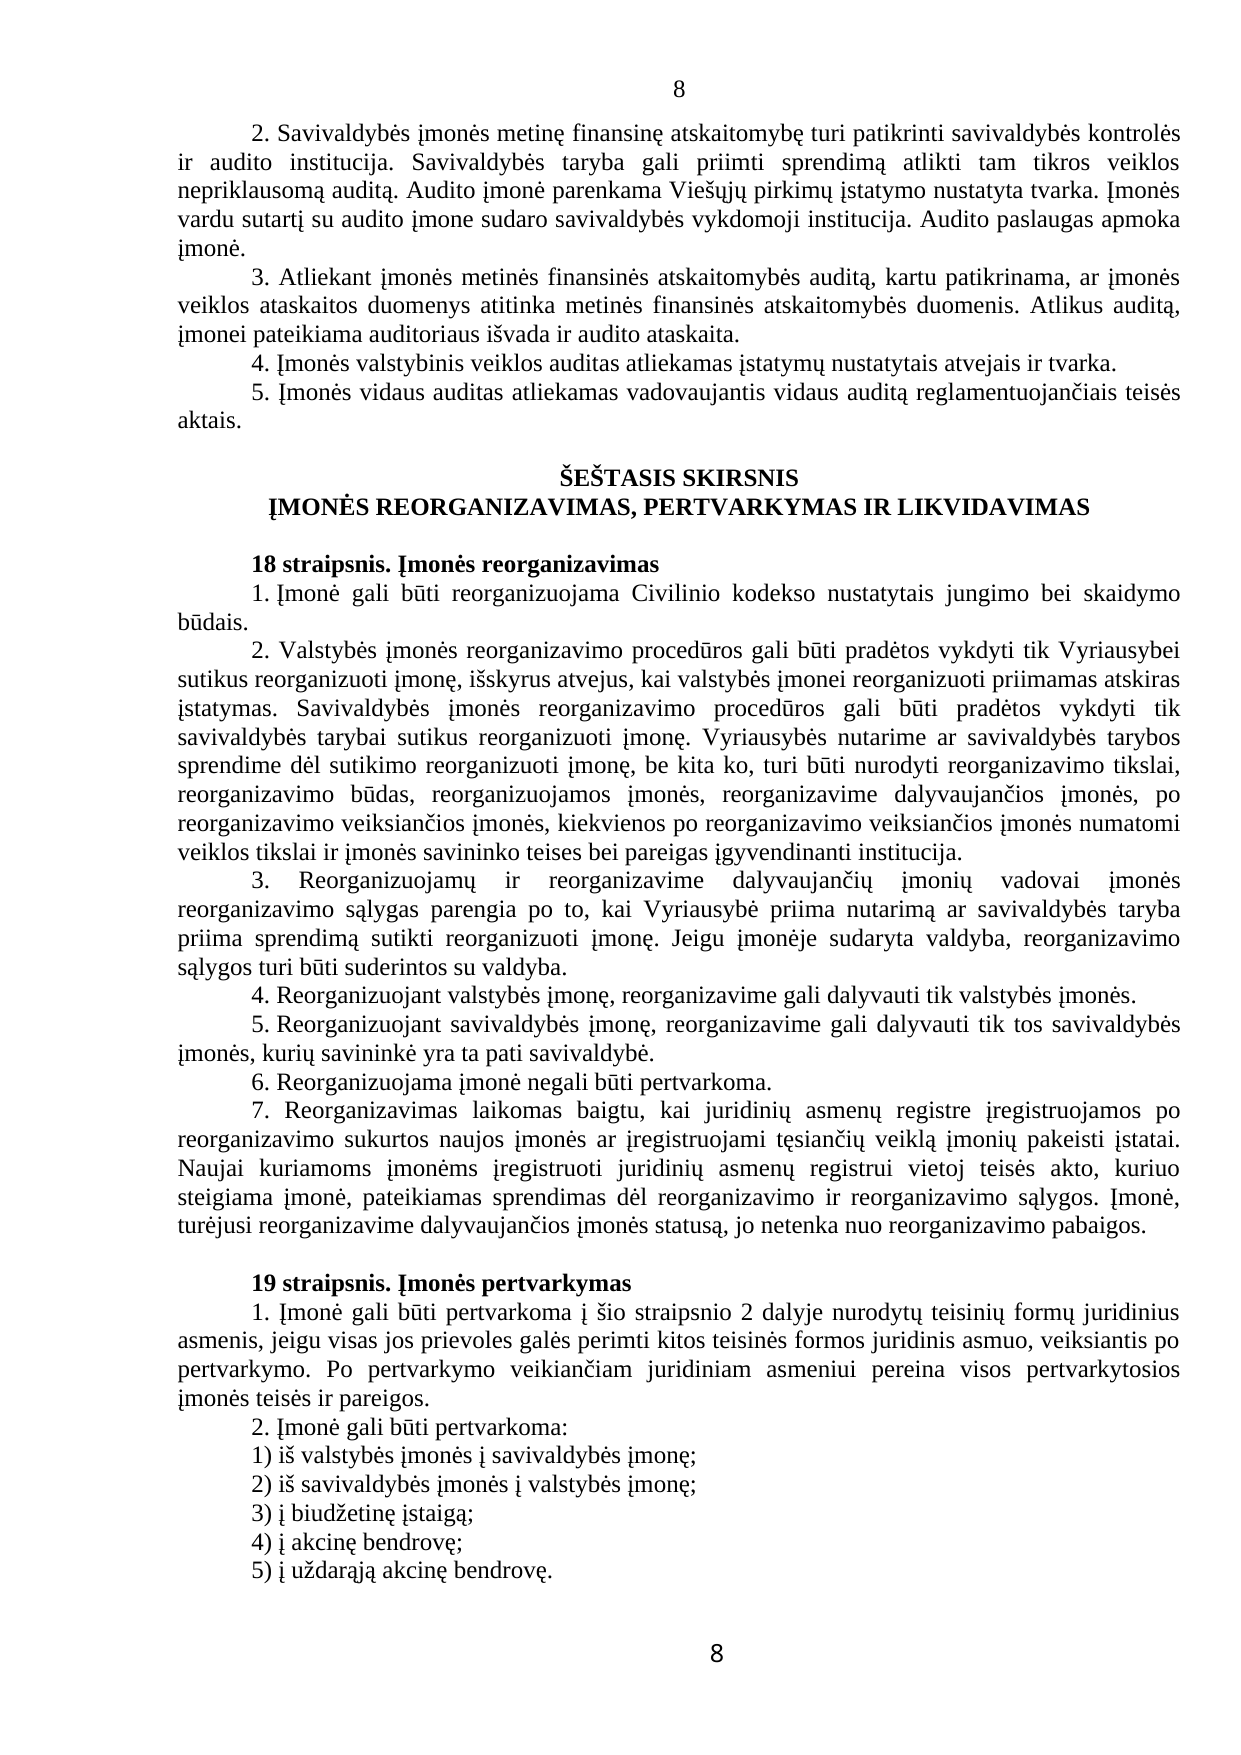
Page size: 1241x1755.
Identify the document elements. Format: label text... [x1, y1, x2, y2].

text 3. Atliekant įmonės metinės finansinės atskaitomybės auditą, kartu patikrinama, ar įmonės veiklos ataskaitos duomenys atitinka metinės finansinės atskaitomybės duomenis. Atlikus auditą, įmonei pateikiama auditoriaus išvada ir audito ataskaita. [177, 262, 1181, 348]
text ĮMONĖS REORGANIZAVIMAS, PERTVARKYMAS IR LIKVIDAVIMAS [177, 492, 1181, 521]
text 6. Reorganizuojama įmonė negali būti pertvarkoma. [177, 1067, 1181, 1096]
text 4. Įmonės valstybinis veiklos auditas atliekamas įstatymų nustatytais atvejais ir tvarka. [177, 348, 1181, 377]
text 3) į biudžetinę įstaigą; [177, 1498, 1181, 1527]
text 2) iš savivaldybės įmonės į valstybės įmonę; [177, 1469, 1181, 1498]
text 5) į uždarąją akcinę bendrovę. [177, 1556, 1181, 1584]
text 1. Įmonė gali būti pertvarkoma į šio straipsnio 2 dalyje nurodytų teisinių formų juridinius asmenis, jeigu visas jos prievoles galės perimti kitos teisinės formos juridinis asmuo, veiksiantis po pertvarkymo. Po pertvarkymo veikiančiam juridiniam asmeniui pereina visos pertvarkytosios įmonės teisės ir pareigos. [177, 1297, 1181, 1412]
text 7. Reorganizavimas laikomas baigtu, kai juridinių asmenų registre įregistruojamos po reorganizavimo sukurtos naujos įmonės ar įregistruojami tęsiančių veiklą įmonių pakeisti įstatai. Naujai kuriamoms įmonėms įregistruoti juridinių asmenų registrui vietoj teisės akto, kuriuo steigiama įmonė, pateikiamas sprendimas dėl reorganizavimo ir reorganizavimo sąlygos. Įmonė, turėjusi reorganizavime dalyvaujančios įmonės statusą, jo netenka nuo reorganizavimo pabaigos. [177, 1096, 1181, 1239]
text 1. Įmonė gali būti reorganizuojama Civilinio kodekso nustatytais jungimo bei skaidymo būdais. [177, 578, 1181, 636]
text 2. Savivaldybės įmonės metinę finansinę atskaitomybę turi patikrinti savivaldybės kontrolės ir audito institucija. Savivaldybės taryba gali priimti sprendimą atlikti tam tikros veiklos nepriklausomą auditą. Audito įmonė parenkama Viešųjų pirkimų įstatymo nustatyta tvarka. Įmonės vardu sutartį su audito įmone sudaro savivaldybės vykdomoji institucija. Audito paslaugas apmoka įmonė. [177, 118, 1181, 262]
text 4. Reorganizuojant valstybės įmonę, reorganizavime gali dalyvauti tik valstybės įmonės. [177, 981, 1181, 1009]
text 5. Reorganizuojant savivaldybės įmonę, reorganizavime gali dalyvauti tik tos savivaldybės įmonės, kurių savininkė yra ta pati savivaldybė. [177, 1009, 1181, 1067]
text 2. Valstybės įmonės reorganizavimo procedūros gali būti pradėtos vykdyti tik Vyriausybei sutikus reorganizuoti įmonę, išskyrus atvejus, kai valstybės įmonei reorganizuoti priimamas atskiras įstatymas. Savivaldybės įmonės reorganizavimo procedūros gali būti pradėtos vykdyti tik savivaldybės tarybai sutikus reorganizuoti įmonę. Vyriausybės nutarime ar savivaldybės tarybos sprendime dėl sutikimo reorganizuoti įmonę, be kita ko, turi būti nurodyti reorganizavimo tikslai, reorganizavimo būdas, reorganizuojamos įmonės, reorganizavime dalyvaujančios įmonės, po reorganizavimo veiksiančios įmonės, kiekvienos po reorganizavimo veiksiančios įmonės numatomi veiklos tikslai ir įmonės savininko teises bei pareigas įgyvendinanti institucija. [177, 636, 1181, 866]
text 18 straipsnis. Įmonės reorganizavimas [177, 549, 1181, 578]
text ŠEŠTASIS SKIRSNIS [177, 463, 1181, 492]
text 19 straipsnis. Įmonės pertvarkymas [177, 1268, 1181, 1297]
text 4) į akcinę bendrovę; [177, 1527, 1181, 1556]
text 3. Reorganizuojamų ir reorganizavime dalyvaujančių įmonių vadovai įmonės reorganizavimo sąlygas parengia po to, kai Vyriausybė priima nutarimą ar savivaldybės taryba priima sprendimą sutikti reorganizuoti įmonę. Jeigu įmonėje sudaryta valdyba, reorganizavimo sąlygos turi būti suderintos su valdyba. [177, 866, 1181, 981]
text 2. Įmonė gali būti pertvarkoma: [177, 1412, 1181, 1441]
text 5. Įmonės vidaus auditas atliekamas vadovaujantis vidaus auditą reglamentuojančiais teisės aktais. [177, 377, 1181, 434]
text 1) iš valstybės įmonės į savivaldybės įmonę; [177, 1441, 1181, 1469]
